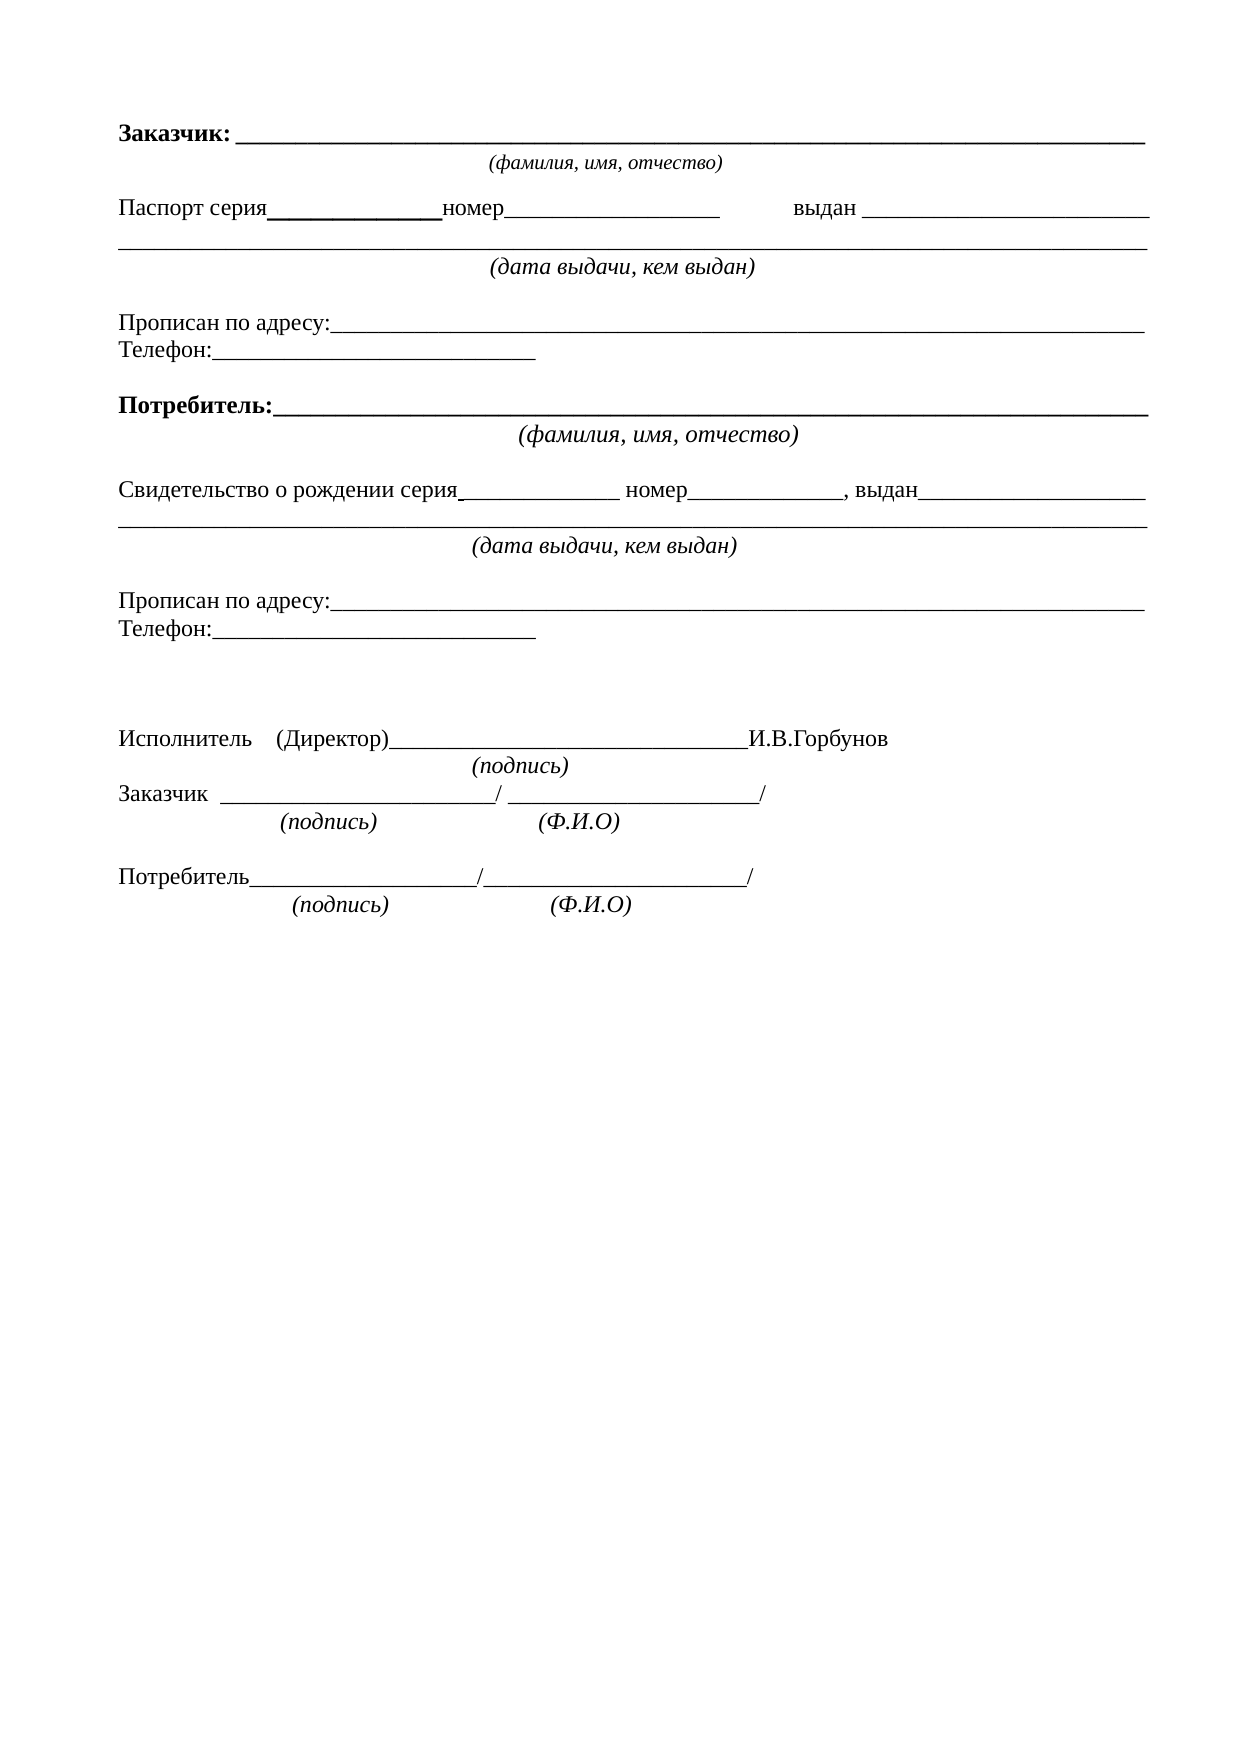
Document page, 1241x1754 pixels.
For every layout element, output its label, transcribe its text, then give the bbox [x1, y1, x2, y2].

text (подпись) [118, 752, 1157, 779]
text (дата выдачи, кем выдан) [118, 531, 1157, 558]
text Паспорт серия________номер__________________ выдан ________________________ [118, 174, 1157, 225]
text Потребитель:______________________________________________________________________ [118, 390, 1157, 419]
text Заказчик: ____________________________________________________________________________ [118, 118, 1157, 147]
text (фамилия, имя, отчество) [118, 147, 1157, 174]
text (подпись) (Ф.И.О) [118, 807, 1157, 834]
text ______________________________________________________________________________________ [118, 503, 1157, 531]
text (подпись) (Ф.И.О) [118, 889, 1157, 917]
text (фамилия, имя, отчество) [118, 419, 1157, 448]
text Телефон:___________________________ [118, 613, 1157, 641]
text Исполнитель (Директор)______________________________И.В.Горбунов [118, 724, 1157, 752]
text Прописан по адресу:____________________________________________________________________ [118, 308, 1157, 335]
text (дата выдачи, кем выдан) [118, 252, 1157, 280]
text ______________________________________________________________________________________ [118, 225, 1157, 252]
text Свидетельство о рождении серия _____________ номер_____________, выдан___________________ [118, 476, 1157, 503]
text Телефон:___________________________ [118, 335, 1157, 363]
text Потребитель___________________/______________________/ [118, 862, 1157, 889]
text Прописан по адресу:____________________________________________________________________ [118, 586, 1157, 613]
text Заказчик _______________________/ _____________________/ [118, 779, 1157, 807]
